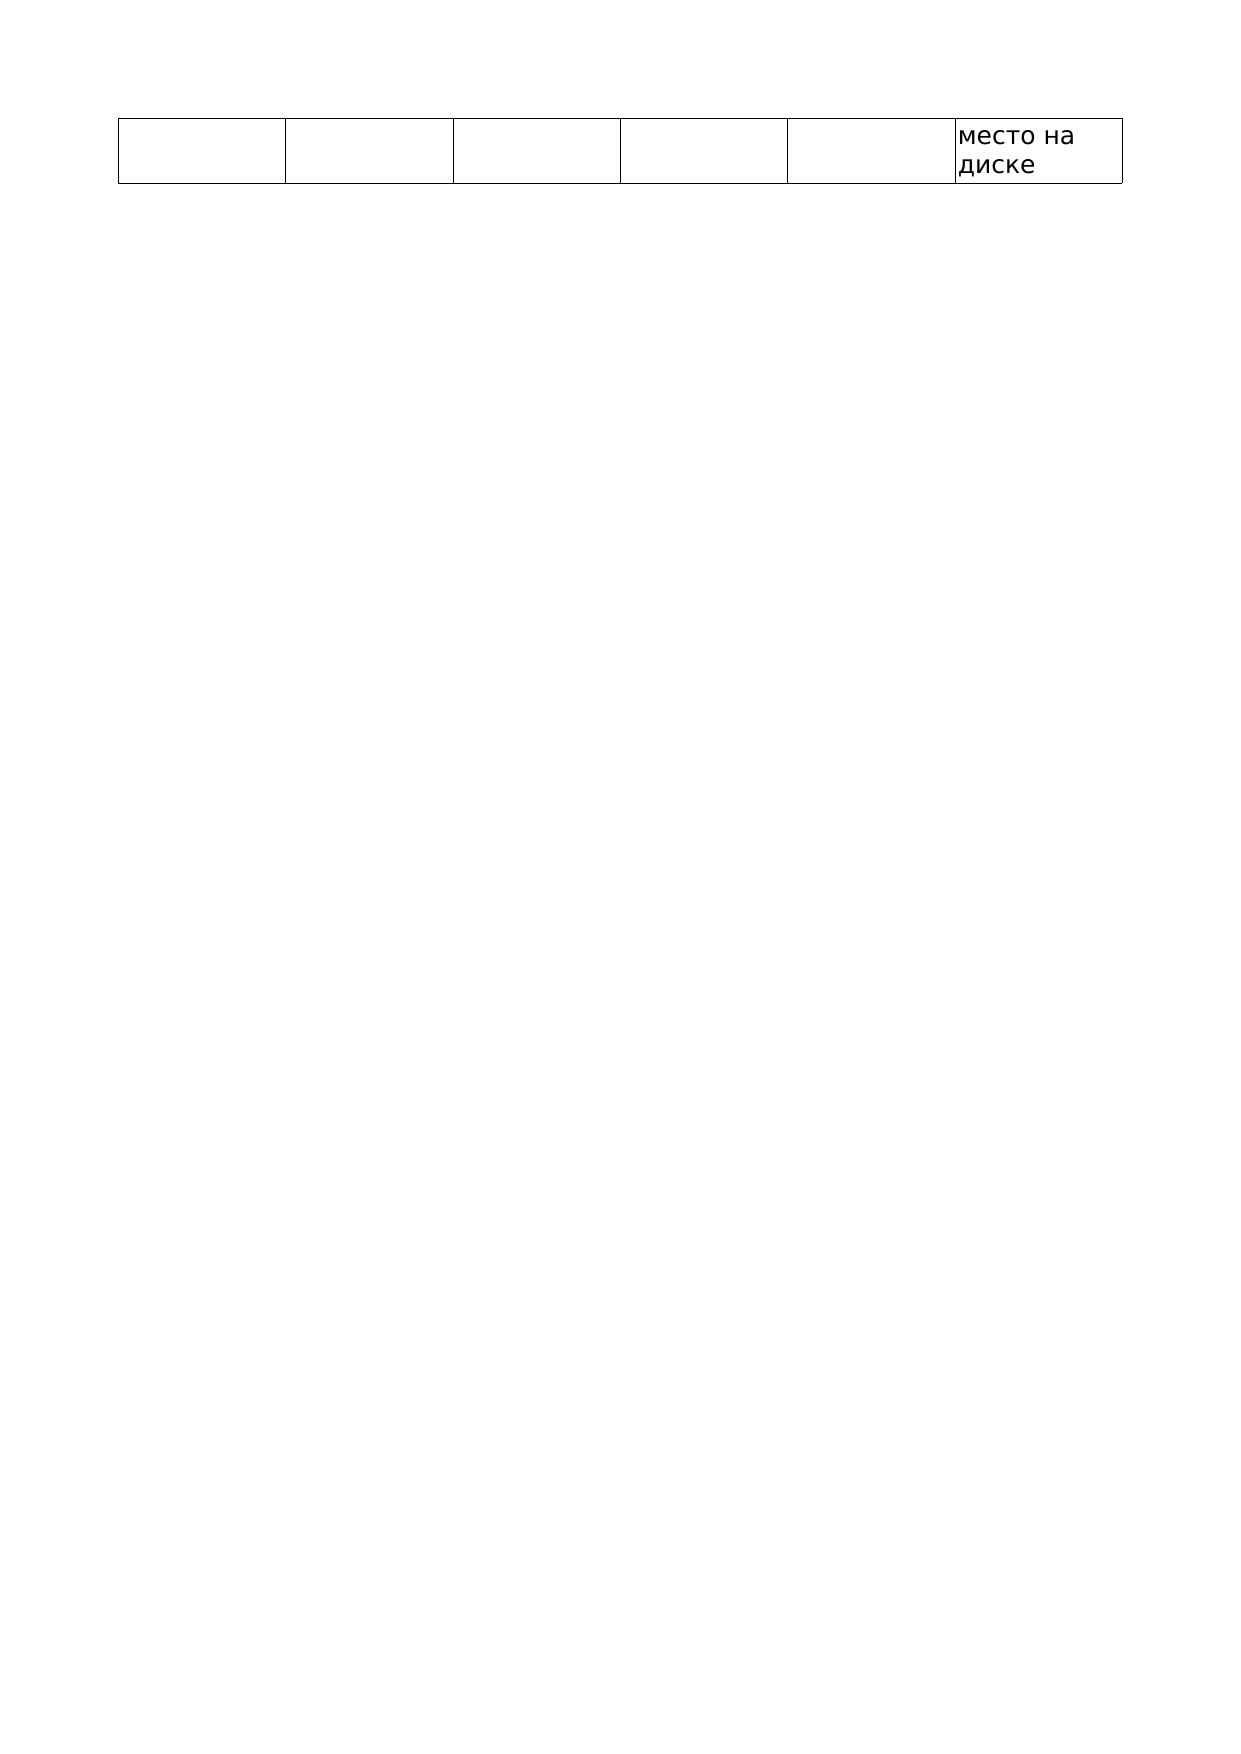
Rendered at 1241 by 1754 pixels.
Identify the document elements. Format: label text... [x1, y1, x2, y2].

table_cell [286, 119, 453, 182]
table_cell [454, 119, 620, 182]
table_cell [788, 119, 955, 182]
table_cell [621, 119, 787, 182]
table_cell место на диске [956, 119, 1122, 182]
table_cell [119, 119, 285, 182]
